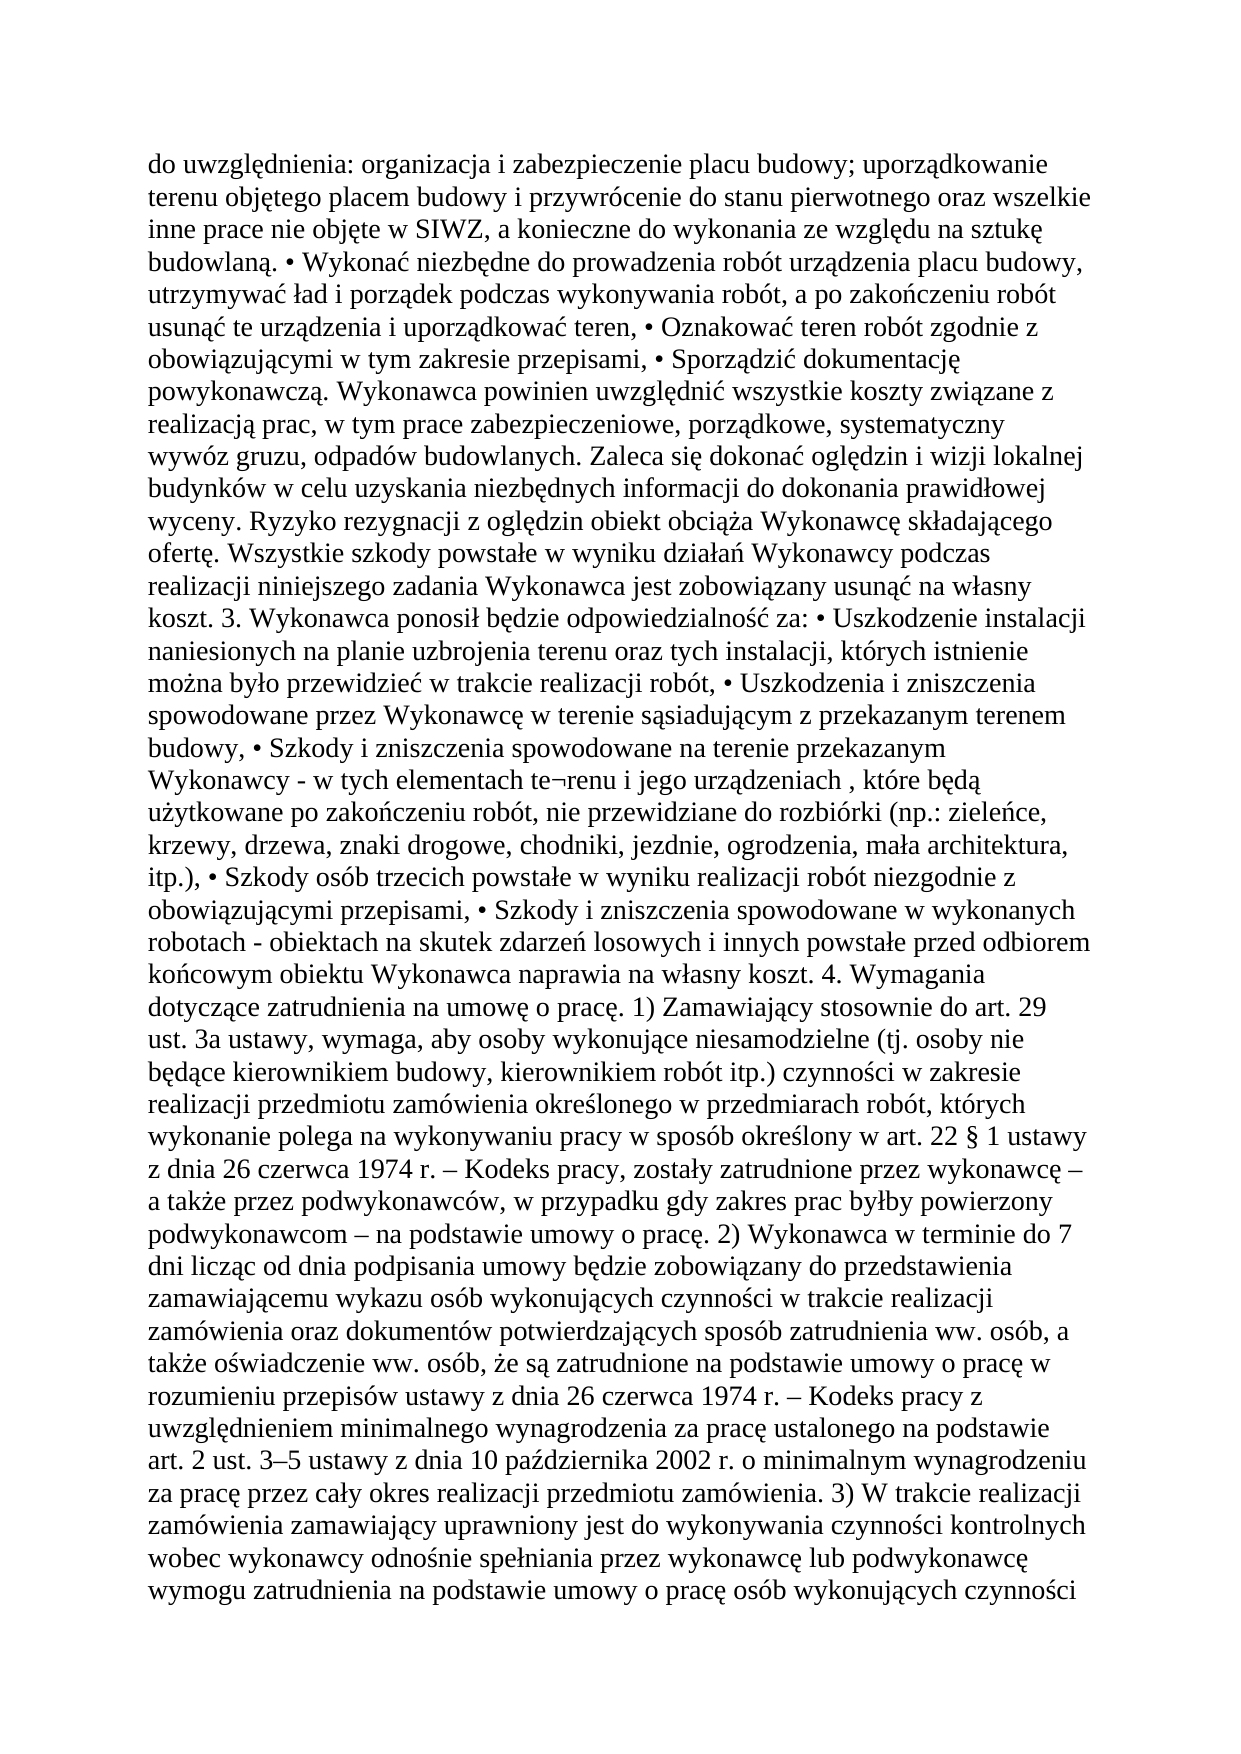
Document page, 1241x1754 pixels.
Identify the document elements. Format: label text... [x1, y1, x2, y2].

text do uwzględnienia: organizacja i zabezpieczenie placu budowy; uporządkowanie terenu objętego placem budowy i przywrócenie do stanu pierwotnego oraz wszelkie inne prace nie objęte w SIWZ, a konieczne do wykonania ze względu na sztukę budowlaną. • Wykonać niezbędne do prowadzenia robót urządzenia placu budowy, utrzymywać ład i porządek podczas wykonywania robót, a po zakończeniu robót usunąć te urządzenia i uporządkować teren, • Oznakować teren robót zgodnie z obowiązującymi w tym zakresie przepisami, • Sporządzić dokumentację powykonawczą. Wykonawca powinien uwzględnić wszystkie koszty związane z realizacją prac, w tym prace zabezpieczeniowe, porządkowe, systematyczny wywóz gruzu, odpadów budowlanych. Zaleca się dokonać oględzin i wizji lokalnej budynków w celu uzyskania niezbędnych informacji do dokonania prawidłowej wyceny. Ryzyko rezygnacji z oględzin obiekt obciąża Wykonawcę składającego ofertę. Wszystkie szkody powstałe w wyniku działań Wykonawcy podczas realizacji niniejszego zadania Wykonawca jest zobowiązany usunąć na własny koszt. 3. Wykonawca ponosił będzie odpowiedzialność za: • Uszkodzenie instalacji naniesionych na planie uzbrojenia terenu oraz tych instalacji, których istnienie można było przewidzieć w trakcie realizacji robót, • Uszkodzenia i zniszczenia spowodowane przez Wykonawcę w terenie sąsiadującym z przekazanym terenem budowy, • Szkody i zniszczenia spowodowane na terenie przekazanym Wykonawcy - w tych elementach te¬renu i jego urządzeniach , które będą użytkowane po zakończeniu robót, nie przewidziane do rozbiórki (np.: zieleńce, krzewy, drzewa, znaki drogowe, chodniki, jezdnie, ogrodzenia, mała architektura, itp.), • Szkody osób trzecich powstałe w wyniku realizacji robót niezgodnie z obowiązującymi przepisami, • Szkody i zniszczenia spowodowane w wykonanych robotach - obiektach na skutek zdarzeń losowych i innych powstałe przed odbiorem końcowym obiektu Wykonawca naprawia na własny koszt. 4. Wymagania dotyczące zatrudnienia na umowę o pracę. 1) Zamawiający stosownie do art. 29 ust. 3a ustawy, wymaga, aby osoby wykonujące niesamodzielne (tj. osoby nie będące kierownikiem budowy, kierownikiem robót itp.) czynności w zakresie realizacji przedmiotu zamówienia określonego w przedmiarach robót, których wykonanie polega na wykonywaniu pracy w sposób określony w art. 22 § 1 ustawy z dnia 26 czerwca 1974 r. – Kodeks pracy, zostały zatrudnione przez wykonawcę – a także przez podwykonawców, w przypadku gdy zakres prac byłby powierzony podwykonawcom – na podstawie umowy o pracę. 2) Wykonawca w terminie do 7 dni licząc od dnia podpisania umowy będzie zobowiązany do przedstawienia zamawiającemu wykazu osób wykonujących czynności w trakcie realizacji zamówienia oraz dokumentów potwierdzających sposób zatrudnienia ww. osób, a także oświadczenie ww. osób, że są zatrudnione na podstawie umowy o pracę w rozumieniu przepisów ustawy z dnia 26 czerwca 1974 r. – Kodeks pracy z uwzględnieniem minimalnego wynagrodzenia za pracę ustalonego na podstawie art. 2 ust. 3–5 ustawy z dnia 10 października 2002 r. o minimalnym wynagrodzeniu za pracę przez cały okres realizacji przedmiotu zamówienia. 3) W trakcie realizacji zamówienia zamawiający uprawniony jest do wykonywania czynności kontrolnych wobec wykonawcy odnośnie spełniania przez wykonawcę lub podwykonawcę wymogu zatrudnienia na podstawie umowy o pracę osób wykonujących czynności [148, 148, 1093, 1605]
